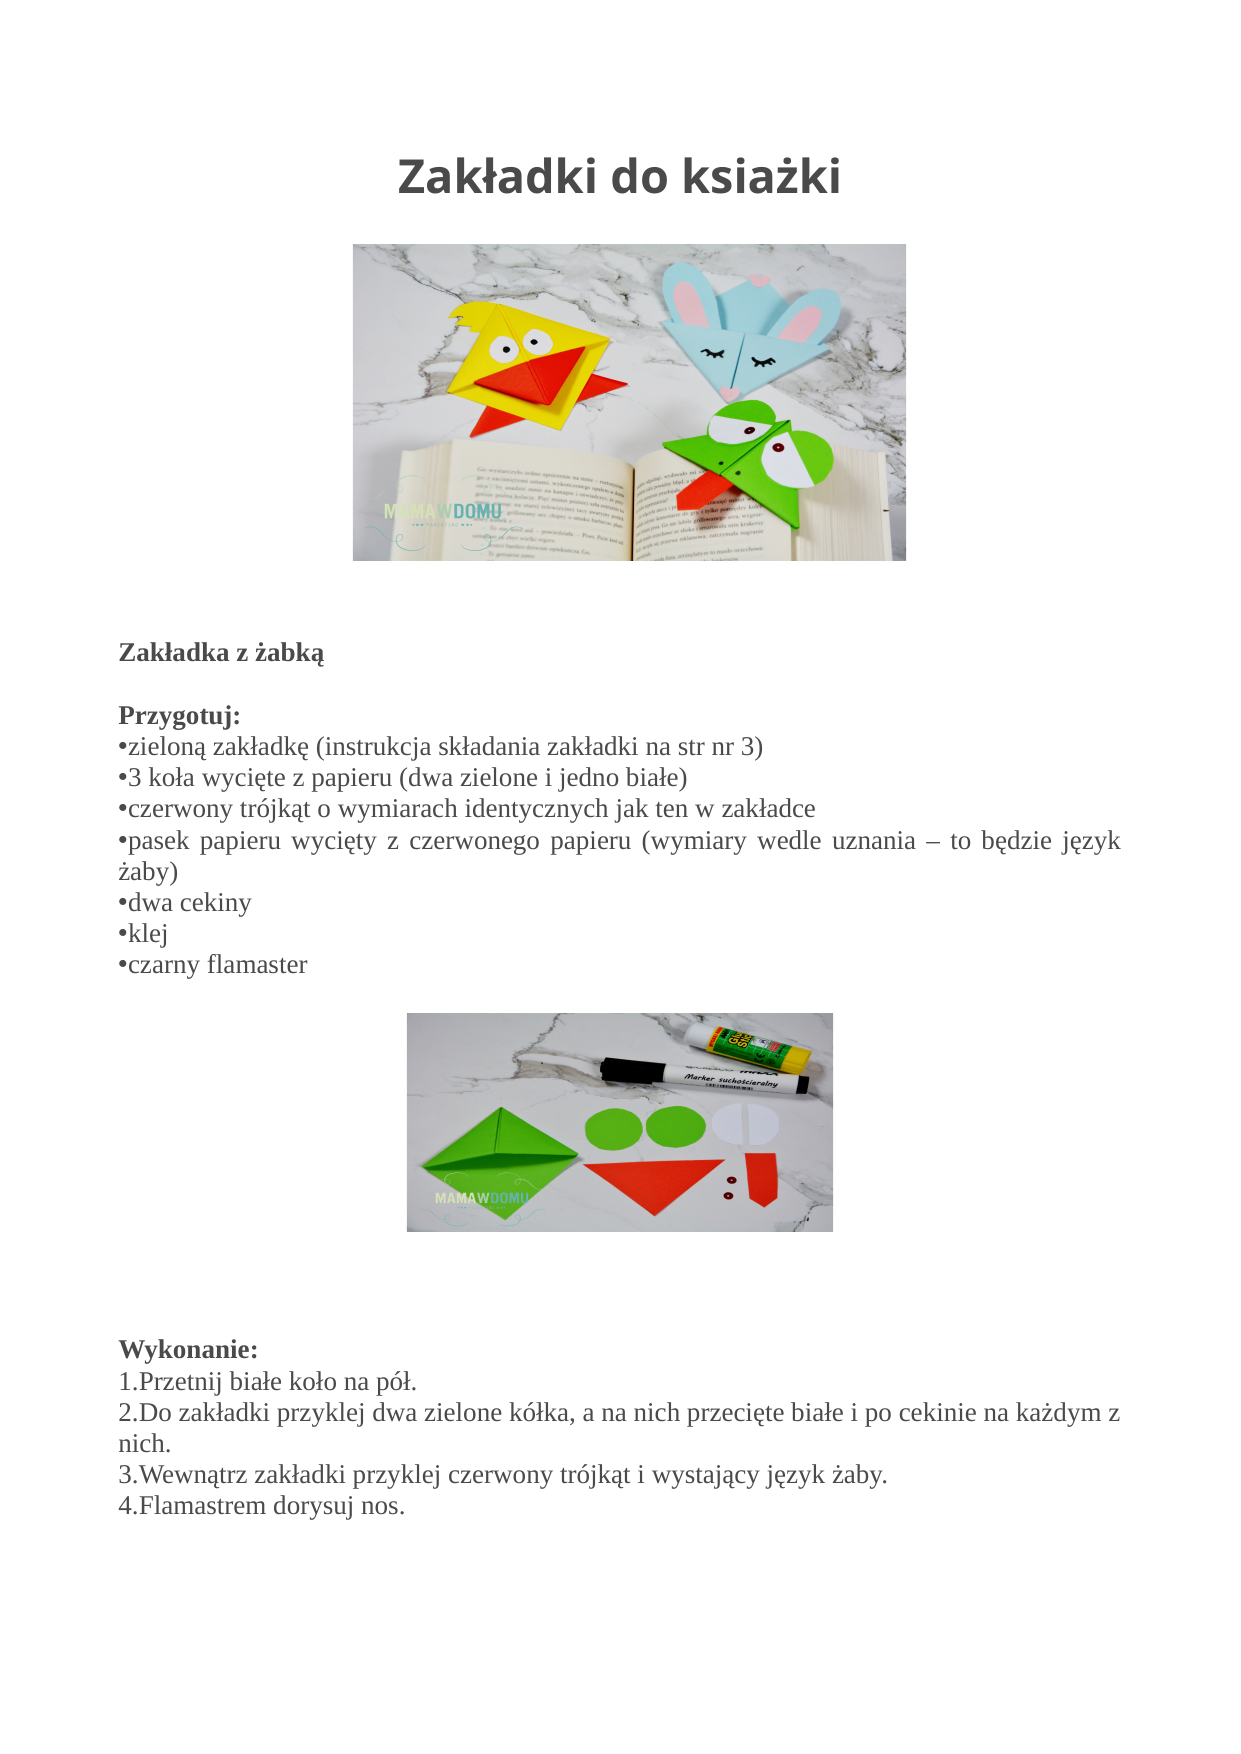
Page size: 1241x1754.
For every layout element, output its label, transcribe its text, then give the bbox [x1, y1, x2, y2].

list klej [118, 917, 1122, 949]
subtitle Zakładki do ksiażki [118, 143, 1122, 207]
list czerwony trójkąt o wymiarach identycznych jak ten w zakładce [118, 792, 1122, 824]
text Przygotuj: [118, 699, 1122, 730]
list Przetnij białe koło na pół. [118, 1365, 1122, 1396]
list Wewnątrz zakładki przyklej czerwony trójkąt i wystający język żaby. [118, 1458, 1122, 1489]
list Do zakładki przyklej dwa zielone kółka, a na nich przecięte białe i po cekinie na każdym z nich. [118, 1396, 1122, 1458]
list dwa cekiny [118, 886, 1122, 917]
picture [406, 1013, 834, 1232]
list zieloną zakładkę (instrukcja składania zakładki na str nr 3) [118, 730, 1122, 761]
text Zakładka z żabką [118, 637, 1122, 668]
list Wykonanie: [118, 1333, 1122, 1365]
picture [352, 244, 907, 561]
list Flamastrem dorysuj nos. [118, 1489, 1122, 1520]
list pasek papieru wycięty z czerwonego papieru (wymiary wedle uznania – to będzie język żaby) [118, 824, 1122, 886]
list 3 koła wycięte z papieru (dwa zielone i jedno białe) [118, 761, 1122, 792]
list czarny flamaster [118, 949, 1122, 980]
